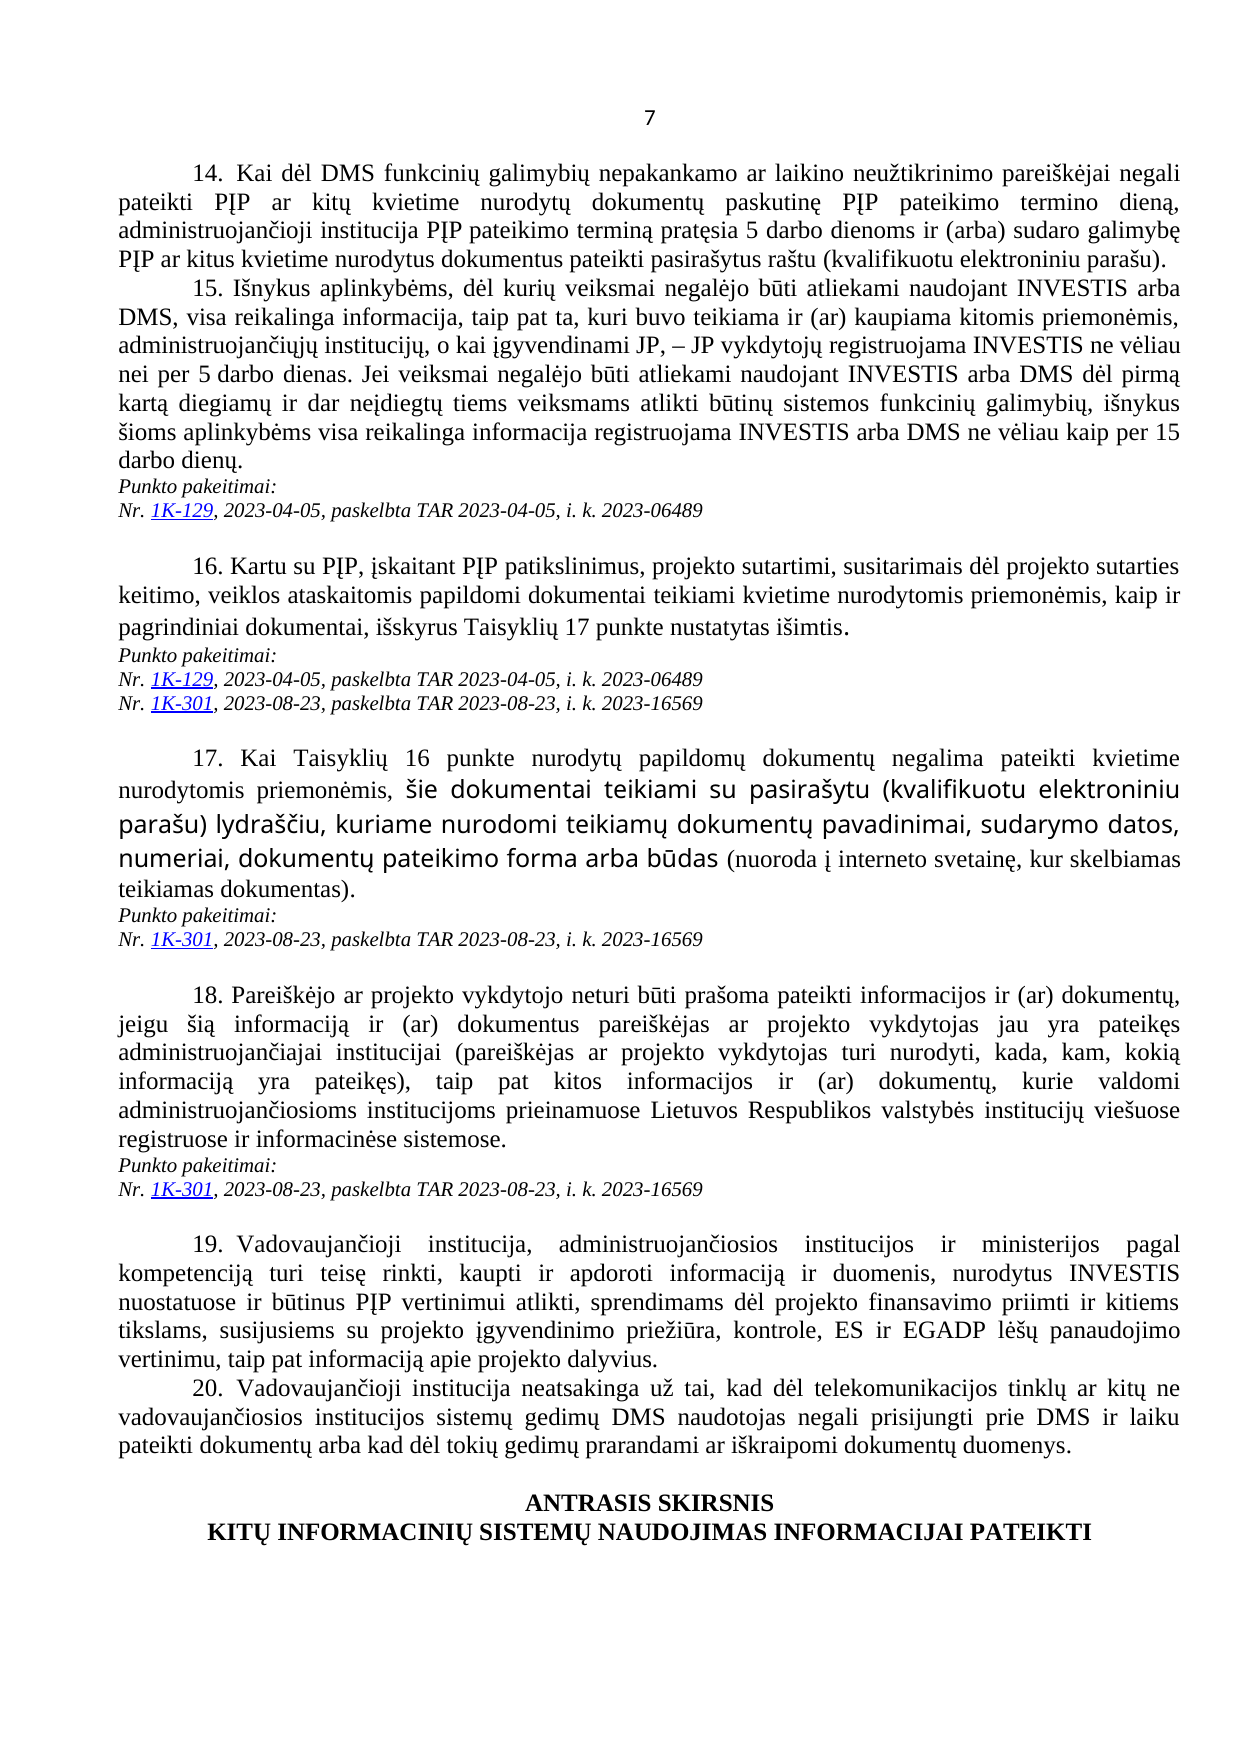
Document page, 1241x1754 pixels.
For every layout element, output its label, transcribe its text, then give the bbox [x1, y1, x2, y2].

subtitle KITŲ INFORMACINIŲ SISTEMŲ NAUDOJIMAS INFORMACIJAI PATEIKTI [118, 1517, 1181, 1546]
text 15. Išnykus aplinkybėms, dėl kurių veiksmai negalėjo būti atliekami naudojant INVESTIS arba DMS, visa reikalinga informacija, taip pat ta, kuri buvo teikiama ir (ar) kaupiama kitomis priemonėmis, administruojančiųjų institucijų, o kai įgyvendinami JP, – JP vykdytojų registruojama INVESTIS ne vėliau nei per 5 darbo dienas. Jei veiksmai negalėjo būti atliekami naudojant INVESTIS arba DMS dėl pirmą kartą diegiamų ir dar neįdiegtų tiems veiksmams atlikti būtinų sistemos funkcinių galimybių, išnykus šioms aplinkybėms visa reikalinga informacija registruojama INVESTIS arba DMS ne vėliau kaip per 15 darbo dienų. [118, 273, 1181, 474]
text 17. Kai Taisyklių 16 punkte nurodytų papildomų dokumentų negalima pateikti kvietime nurodytomis priemonėmis, šie dokumentai teikiami su pasirašytu (kvalifikuotu elektroniniu parašu) lydraščiu, kuriame nurodomi teikiamų dokumentų pavadinimai, sudarymo datos, numeriai, dokumentų pateikimo forma arba būdas (nuoroda į interneto svetainę, kur skelbiamas teikiamas dokumentas). [118, 743, 1181, 903]
text 18. Pareiškėjo ar projekto vykdytojo neturi būti prašoma pateikti informacijos ir (ar) dokumentų, jeigu šią informaciją ir (ar) dokumentus pareiškėjas ar projekto vykdytojas jau yra pateikęs administruojančiajai institucijai (pareiškėjas ar projekto vykdytojas turi nurodyti, kada, kam, kokią informaciją yra pateikęs), taip pat kitos informacijos ir (ar) dokumentų, kurie valdomi administruojančiosioms institucijoms prieinamuose Lietuvos Respublikos valstybės institucijų viešuose registruose ir informacinėse sistemose. [118, 980, 1181, 1152]
text 14. Kai dėl DMS funkcinių galimybių nepakankamo ar laikino neužtikrinimo pareiškėjai negali pateikti PĮP ar kitų kvietime nurodytų dokumentų paskutinę PĮP pateikimo termino dieną, administruojančioji institucija PĮP pateikimo terminą pratęsia 5 darbo dienoms ir (arba) sudaro galimybę PĮP ar kitus kvietime nurodytus dokumentus pateikti pasirašytus raštu (kvalifikuotu elektroniniu parašu). [118, 158, 1181, 273]
text 20. Vadovaujančioji institucija neatsakinga už tai, kad dėl telekomunikacijos tinklų ar kitų ne vadovaujančiosios institucijos sistemų gedimų DMS naudotojas negali prisijungti prie DMS ir laiku pateikti dokumentų arba kad dėl tokių gedimų prarandami ar iškraipomi dokumentų duomenys. [118, 1373, 1181, 1459]
subtitle ANTRASIS SKIRSNIS [118, 1488, 1181, 1517]
text Nr. 1K-301, 2023-08-23, paskelbta TAR 2023-08-23, i. k. 2023-16569 [118, 691, 1181, 715]
text Punkto pakeitimai: [118, 903, 1181, 927]
text Nr. 1K-129, 2023-04-05, paskelbta TAR 2023-04-05, i. k. 2023-06489 [118, 498, 1181, 522]
text 16. Kartu su PĮP, įskaitant PĮP patikslinimus, projekto sutartimi, susitarimais dėl projekto sutarties keitimo, veiklos ataskaitomis papildomi dokumentai teikiami kvietime nurodytomis priemonėmis, kaip ir pagrindiniai dokumentai, išskyrus Taisyklių 17 punkte nustatytas išimtis. [118, 551, 1181, 642]
text Nr. 1K-129, 2023-04-05, paskelbta TAR 2023-04-05, i. k. 2023-06489 [118, 667, 1181, 691]
text Nr. 1K-301, 2023-08-23, paskelbta TAR 2023-08-23, i. k. 2023-16569 [118, 1177, 1181, 1201]
text Nr. 1K-301, 2023-08-23, paskelbta TAR 2023-08-23, i. k. 2023-16569 [118, 927, 1181, 951]
text Punkto pakeitimai: [118, 1152, 1181, 1177]
text Punkto pakeitimai: [118, 642, 1181, 667]
text 19. Vadovaujančioji institucija, administruojančiosios institucijos ir ministerijos pagal kompetenciją turi teisę rinkti, kaupti ir apdoroti informaciją ir duomenis, nurodytus INVESTIS nuostatuose ir būtinus PĮP vertinimui atlikti, sprendimams dėl projekto finansavimo priimti ir kitiems tikslams, susijusiems su projekto įgyvendinimo priežiūra, kontrole, ES ir EGADP lėšų panaudojimo vertinimu, taip pat informaciją apie projekto dalyvius. [118, 1229, 1181, 1373]
text Punkto pakeitimai: [118, 474, 1181, 498]
